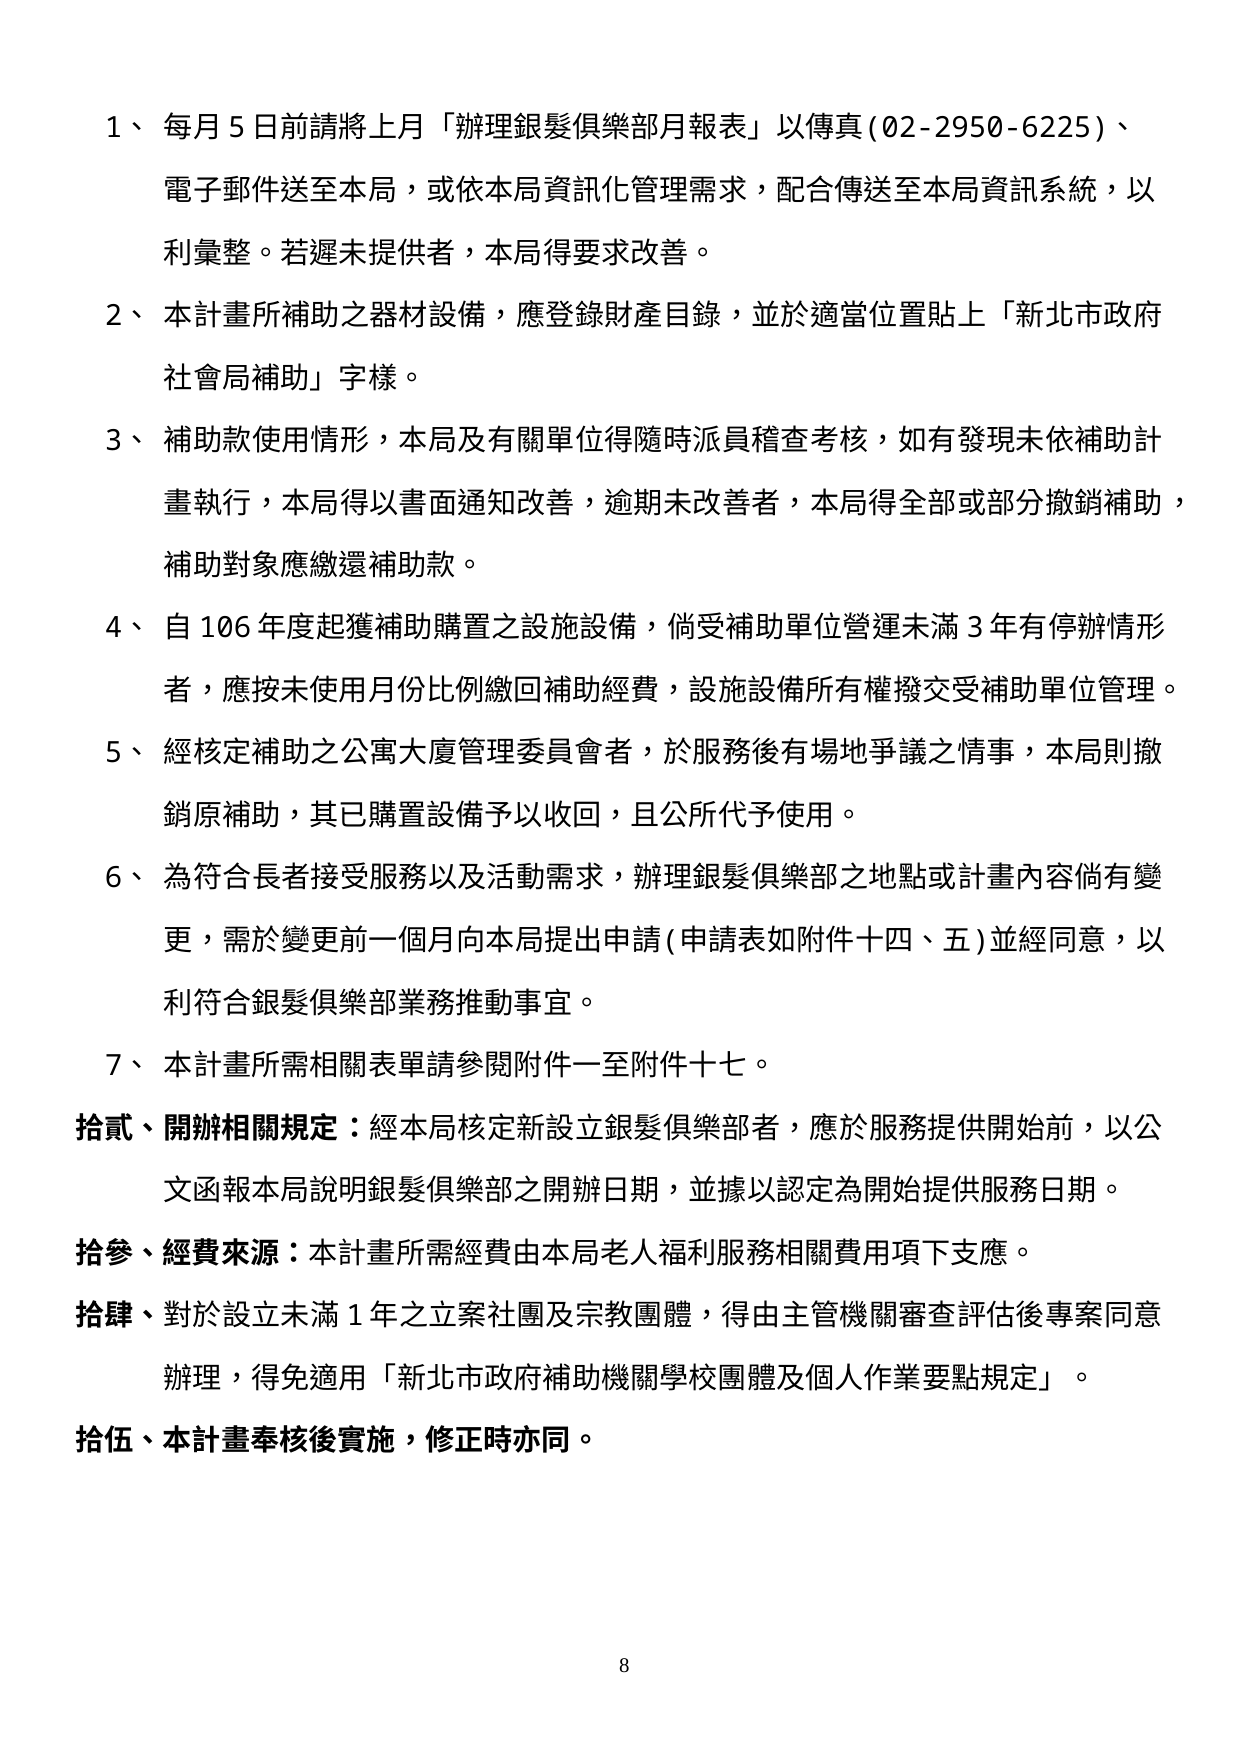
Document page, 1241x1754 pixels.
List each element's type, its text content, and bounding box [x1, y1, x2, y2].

list 為符合長者接受服務以及活動需求，辦理銀髮俱樂部之地點或計畫內容倘有變更，需於變更前一個月向本局提出申請(申請表如附件十四、五)並經同意，以利符合銀髮俱樂部業務推動事宜。 [104, 834, 1165, 1021]
text 拾伍、本計畫奉核後實施，修正時亦同。 [75, 1396, 1165, 1459]
text 拾肆、對於設立未滿1年之立案社團及宗教團體，得由主管機關審查評估後專案同意辦理，得免適用「新北市政府補助機關學校團體及個人作業要點規定」。 [75, 1271, 1165, 1396]
list 補助款使用情形，本局及有關單位得隨時派員稽查考核，如有發現未依補助計畫執行，本局得以書面通知改善，逾期未改善者，本局得全部或部分撤銷補助，補助對象應繳還補助款。 [104, 396, 1165, 584]
text 拾參、經費來源：本計畫所需經費由本局老人福利服務相關費用項下支應。 [75, 1209, 1165, 1271]
list 本計畫所需相關表單請參閱附件一至附件十七。 [104, 1021, 1165, 1084]
text 拾貳、開辦相關規定：經本局核定新設立銀髮俱樂部者，應於服務提供開始前，以公文函報本局說明銀髮俱樂部之開辦日期，並據以認定為開始提供服務日期。 [75, 1084, 1165, 1209]
list 自106年度起獲補助購置之設施設備，倘受補助單位營運未滿3年有停辦情形者，應按未使用月份比例繳回補助經費，設施設備所有權撥交受補助單位管理。 [104, 584, 1165, 709]
list 每月5日前請將上月「辦理銀髮俱樂部月報表」以傳真(02-2950-6225)、電子郵件送至本局，或依本局資訊化管理需求，配合傳送至本局資訊系統，以利彙整。若遲未提供者，本局得要求改善。 [104, 84, 1165, 271]
list 本計畫所補助之器材設備，應登錄財產目錄，並於適當位置貼上「新北市政府社會局補助」字樣。 [104, 271, 1165, 396]
list 經核定補助之公寓大廈管理委員會者，於服務後有場地爭議之情事，本局則撤銷原補助，其已購置設備予以收回，且公所代予使用。 [104, 709, 1165, 834]
